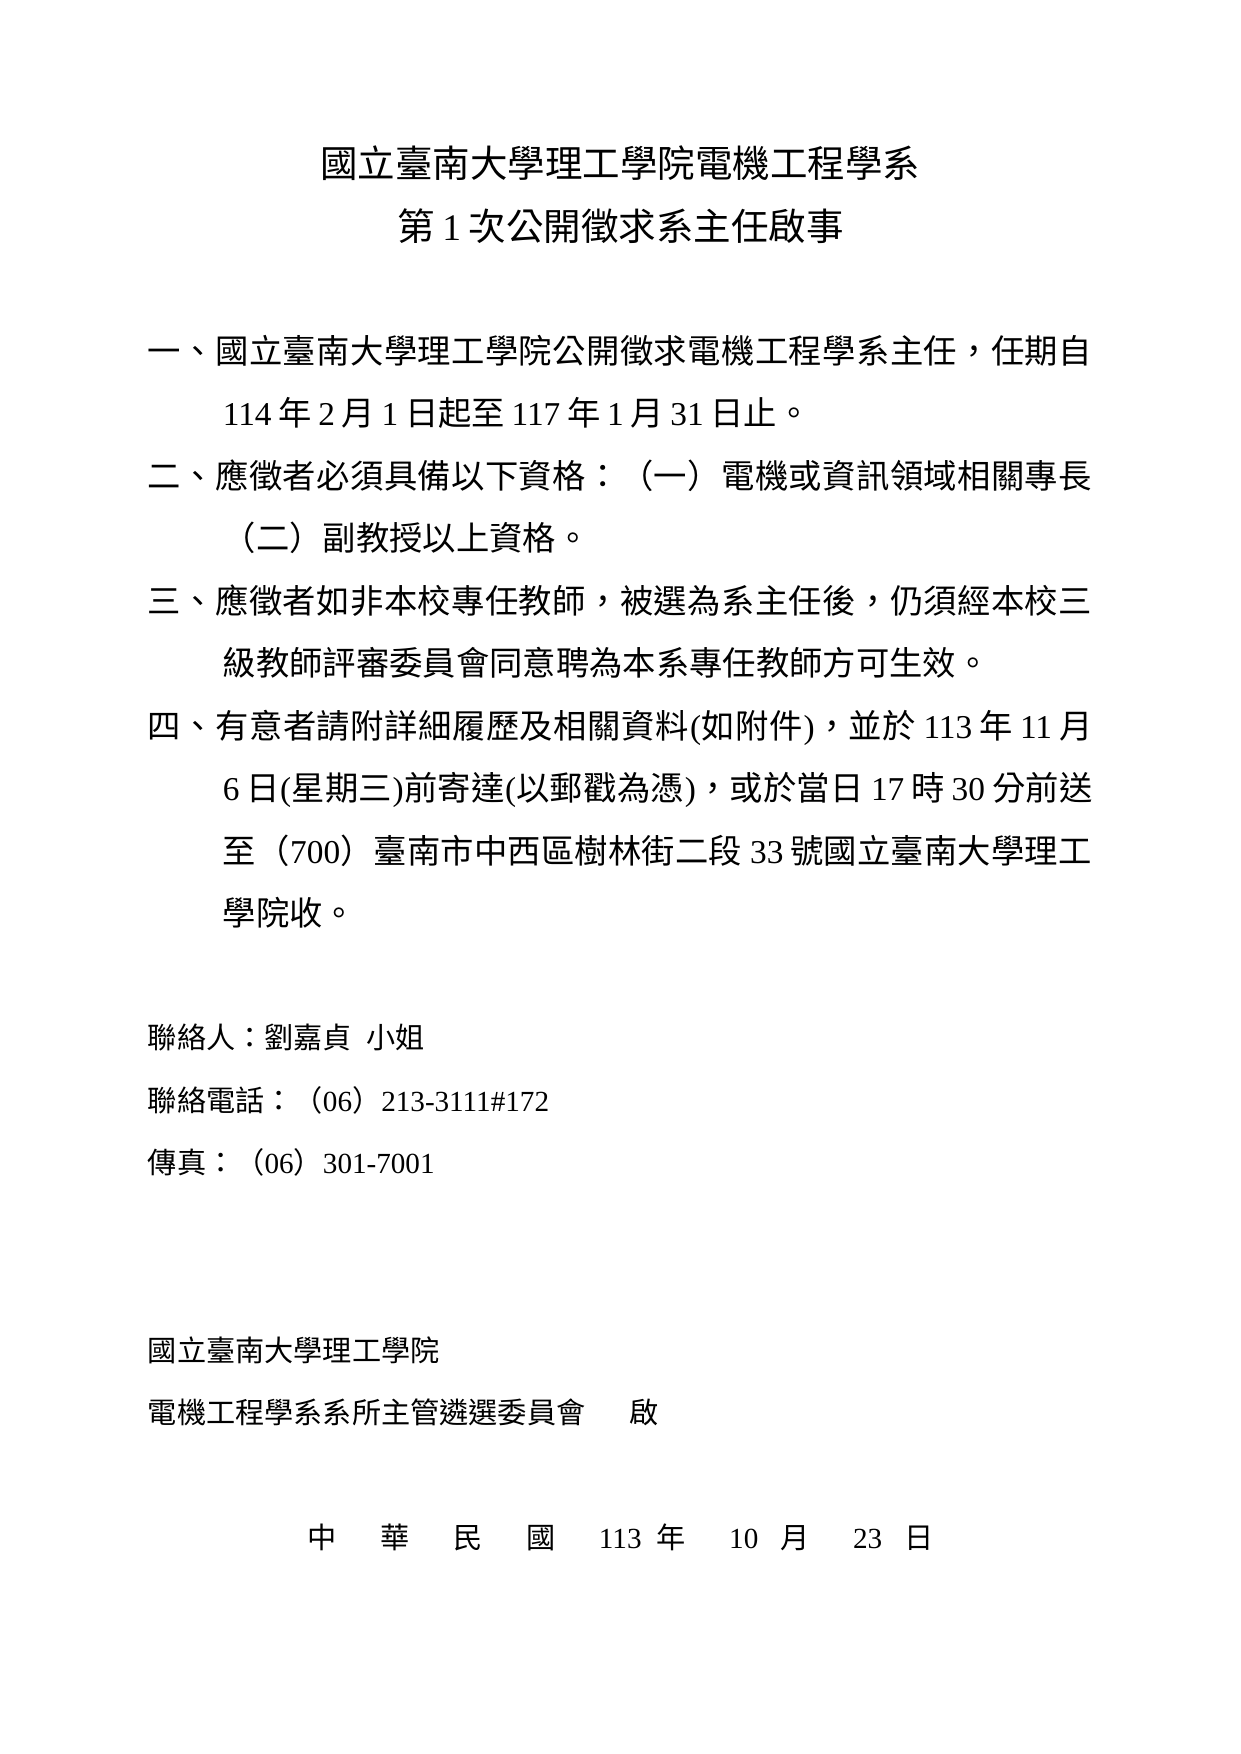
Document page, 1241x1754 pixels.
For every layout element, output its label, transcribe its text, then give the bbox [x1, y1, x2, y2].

text 國立臺南大學理工學院 [148, 1307, 1092, 1369]
text 聯絡電話：（06）213-3111#172 [148, 1057, 1092, 1119]
text 三、應徵者如非本校專任教師，被選為系主任後，仍須經本校三級教師評審委員會同意聘為本系專任教師方可生效。 [148, 557, 1092, 682]
text 聯絡人：劉嘉貞 小姐 [148, 994, 1092, 1057]
text 國立臺南大學理工學院電機工程學系 第1次公開徵求系主任啟事 [148, 119, 1092, 244]
text 電機工程學系系所主管遴選委員會 啟 [148, 1369, 1092, 1432]
text 四、有意者請附詳細履歷及相關資料(如附件)，並於113年11月6日(星期三)前寄達(以郵戳為憑)，或於當日17時30分前送至（700）臺南市中西區樹林街二段33號國立臺南大學理工學院收。 [148, 682, 1092, 932]
text 二、應徵者必須具備以下資格：（一）電機或資訊領域相關專長（二）副教授以上資格。 [148, 432, 1092, 557]
text 一、國立臺南大學理工學院公開徵求電機工程學系主任，任期自114年2月1日起至117年1月31日止。 [148, 307, 1092, 432]
text 傳真：（06）301-7001 [148, 1119, 1092, 1182]
text 中 華 民 國 113 年 10 月 23 日 [148, 1494, 1092, 1557]
